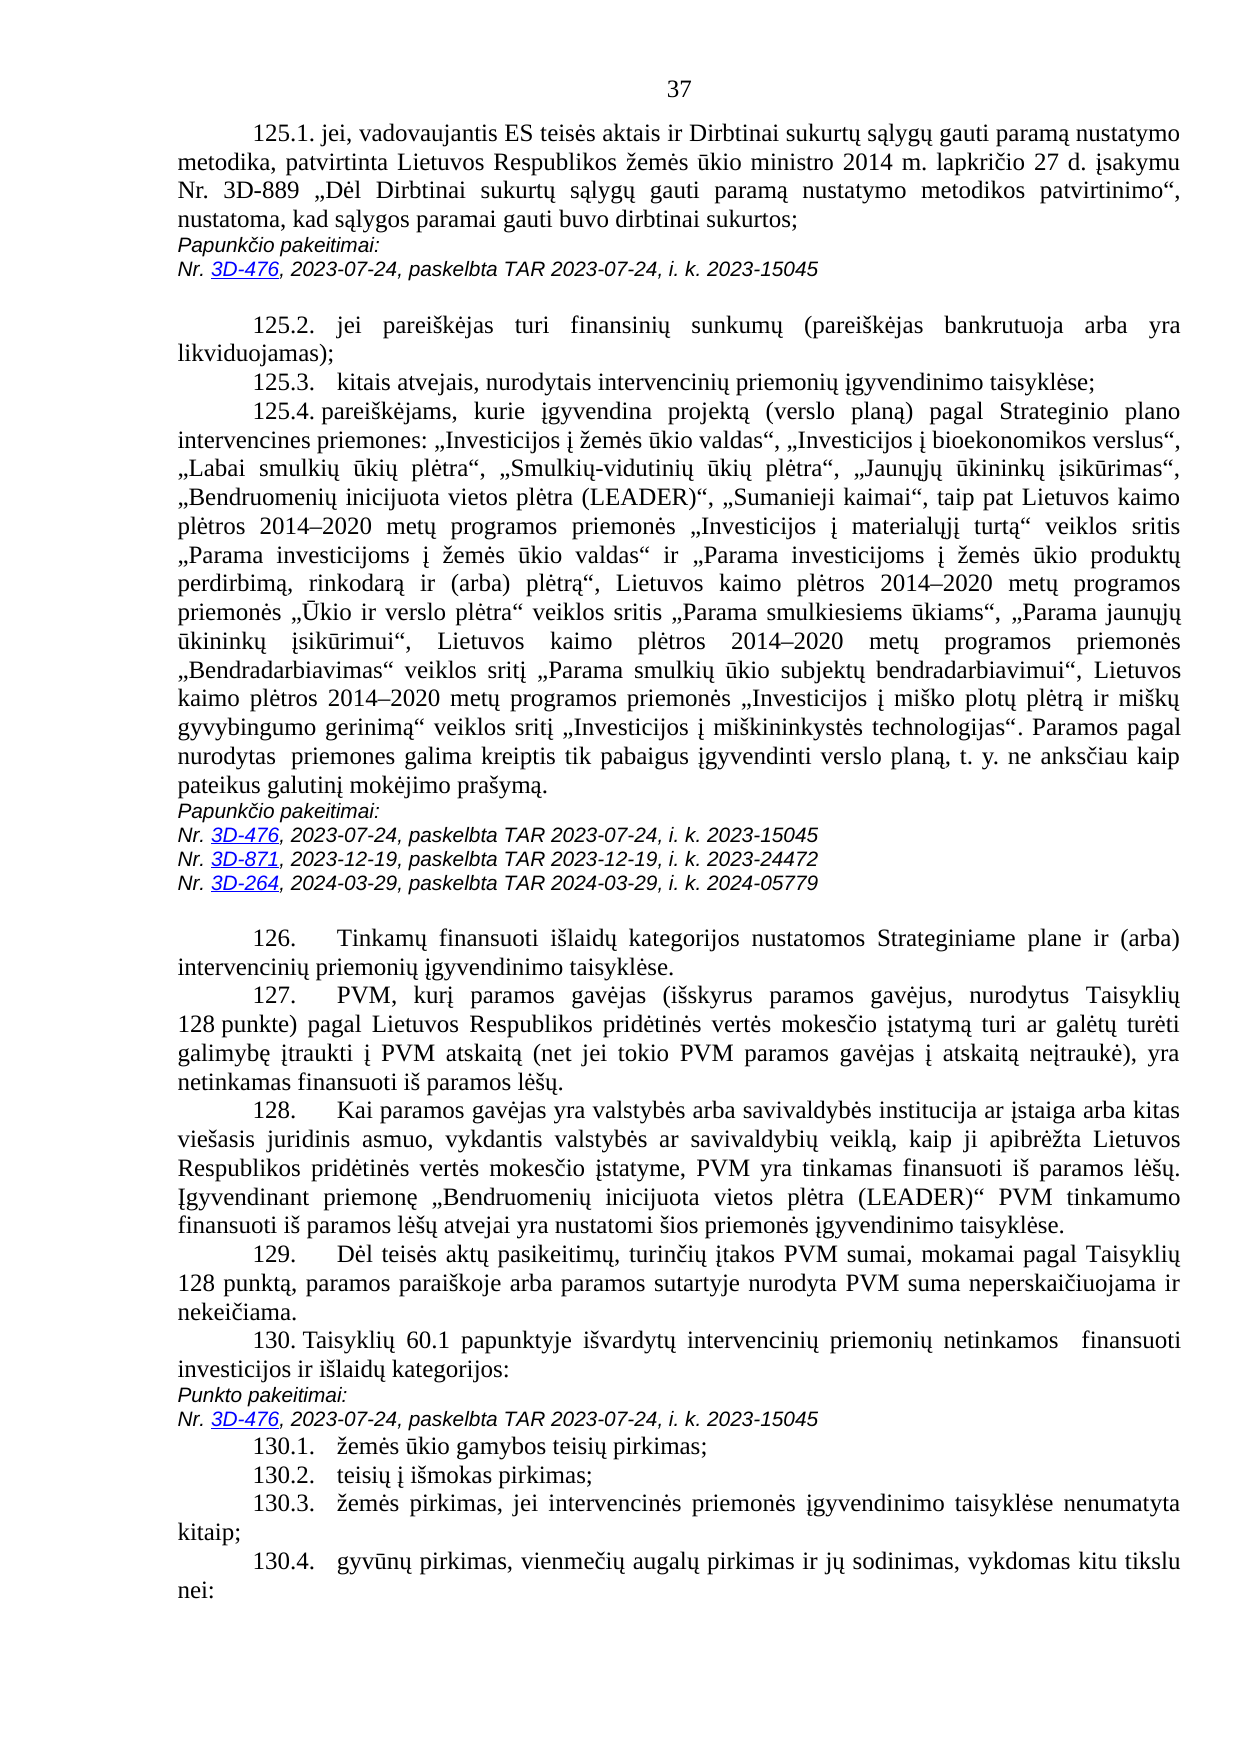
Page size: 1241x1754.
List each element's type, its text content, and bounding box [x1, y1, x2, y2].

text 125.1. jei, vadovaujantis ES teisės aktais ir Dirbtinai sukurtų sąlygų gauti paramą nustatymo metodika, patvirtinta Lietuvos Respublikos žemės ūkio ministro 2014 m. lapkričio 27 d. įsakymu Nr. 3D-889 „Dėl Dirbtinai sukurtų sąlygų gauti paramą nustatymo metodikos patvirtinimo“, nustatoma, kad sąlygos paramai gauti buvo dirbtinai sukurtos; [177, 118, 1181, 233]
text Nr. 3D-476, 2023-07-24, paskelbta TAR 2023-07-24, i. k. 2023-15045 [177, 257, 1181, 281]
text Nr. 3D-476, 2023-07-24, paskelbta TAR 2023-07-24, i. k. 2023-15045 [177, 1407, 1181, 1431]
text Nr. 3D-871, 2023-12-19, paskelbta TAR 2023-12-19, i. k. 2023-24472 [177, 846, 1181, 870]
text 129. Dėl teisės aktų pasikeitimų, turinčių įtakos PVM sumai, mokamai pagal Taisyklių 128 punktą, paramos paraiškoje arba paramos sutartyje nurodyta PVM suma neperskaičiuojama ir nekeičiama. [177, 1239, 1181, 1326]
text 130.2. teisių į išmokas pirkimas; [177, 1460, 1181, 1488]
text Punkto pakeitimai: [177, 1383, 1181, 1407]
text Nr. 3D-476, 2023-07-24, paskelbta TAR 2023-07-24, i. k. 2023-15045 [177, 822, 1181, 846]
text 126. Tinkamų finansuoti išlaidų kategorijos nustatomos Strateginiame plane ir (arba) intervencinių priemonių įgyvendinimo taisyklėse. [177, 923, 1181, 981]
text 127. PVM, kurį paramos gavėjas (išskyrus paramos gavėjus, nurodytus Taisyklių 128 punkte) pagal Lietuvos Respublikos pridėtinės vertės mokesčio įstatymą turi ar galėtų turėti galimybę įtraukti į PVM atskaitą (net jei tokio PVM paramos gavėjas į atskaitą neįtraukė), yra netinkamas finansuoti iš paramos lėšų. [177, 981, 1181, 1096]
text Papunkčio pakeitimai: [177, 233, 1181, 257]
text Papunkčio pakeitimai: [177, 798, 1181, 822]
text 125.3. kitais atvejais, nurodytais intervencinių priemonių įgyvendinimo taisyklėse; [177, 367, 1181, 396]
text 130.3. žemės pirkimas, jei intervencinės priemonės įgyvendinimo taisyklėse nenumatyta kitaip; [177, 1488, 1181, 1546]
text 128. Kai paramos gavėjas yra valstybės arba savivaldybės institucija ar įstaiga arba kitas viešasis juridinis asmuo, vykdantis valstybės ar savivaldybių veiklą, kaip ji apibrėžta Lietuvos Respublikos pridėtinės vertės mokesčio įstatyme, PVM yra tinkamas finansuoti iš paramos lėšų. Įgyvendinant priemonę „Bendruomenių inicijuota vietos plėtra (LEADER)“ PVM tinkamumo finansuoti iš paramos lėšų atvejai yra nustatomi šios priemonės įgyvendinimo taisyklėse. [177, 1096, 1181, 1239]
text 130.1. žemės ūkio gamybos teisių pirkimas; [177, 1431, 1181, 1460]
text Nr. 3D-264, 2024-03-29, paskelbta TAR 2024-03-29, i. k. 2024-05779 [177, 870, 1181, 894]
text 125.2. jei pareiškėjas turi finansinių sunkumų (pareiškėjas bankrutuoja arba yra likviduojamas); [177, 310, 1181, 367]
text 130.4. gyvūnų pirkimas, vienmečių augalų pirkimas ir jų sodinimas, vykdomas kitu tikslu nei: [177, 1546, 1181, 1603]
text 125.4. pareiškėjams, kurie įgyvendina projektą (verslo planą) pagal Strateginio plano intervencines priemones: „Investicijos į žemės ūkio valdas“, „Investicijos į bioekonomikos verslus“, „Labai smulkių ūkių plėtra“, „Smulkių-vidutinių ūkių plėtra“, „Jaunųjų ūkininkų įsikūrimas“, „Bendruomenių inicijuota vietos plėtra (LEADER)“, „Sumanieji kaimai“, taip pat Lietuvos kaimo plėtros 2014–2020 metų programos priemonės „Investicijos į materialųjį turtą“ veiklos sritis „Parama investicijoms į žemės ūkio valdas“ ir „Parama investicijoms į žemės ūkio produktų perdirbimą, rinkodarą ir (arba) plėtrą“, Lietuvos kaimo plėtros 2014–2020 metų programos priemonės „Ūkio ir verslo plėtra“ veiklos sritis „Parama smulkiesiems ūkiams“, „Parama jaunųjų ūkininkų įsikūrimui“, Lietuvos kaimo plėtros 2014–2020 metų programos priemonės „Bendradarbiavimas“ veiklos sritį „Parama smulkių ūkio subjektų bendradarbiavimui“, Lietuvos kaimo plėtros 2014–2020 metų programos priemonės „Investicijos į miško plotų plėtrą ir miškų gyvybingumo gerinimą“ veiklos sritį „Investicijos į miškininkystės technologijas“. Paramos pagal nurodytas priemones galima kreiptis tik pabaigus įgyvendinti verslo planą, t. y. ne anksčiau kaip pateikus galutinį mokėjimo prašymą. [177, 396, 1181, 798]
text 130. Taisyklių 60.1 papunktyje išvardytų intervencinių priemonių netinkamos finansuoti investicijos ir išlaidų kategorijos: [177, 1326, 1181, 1383]
